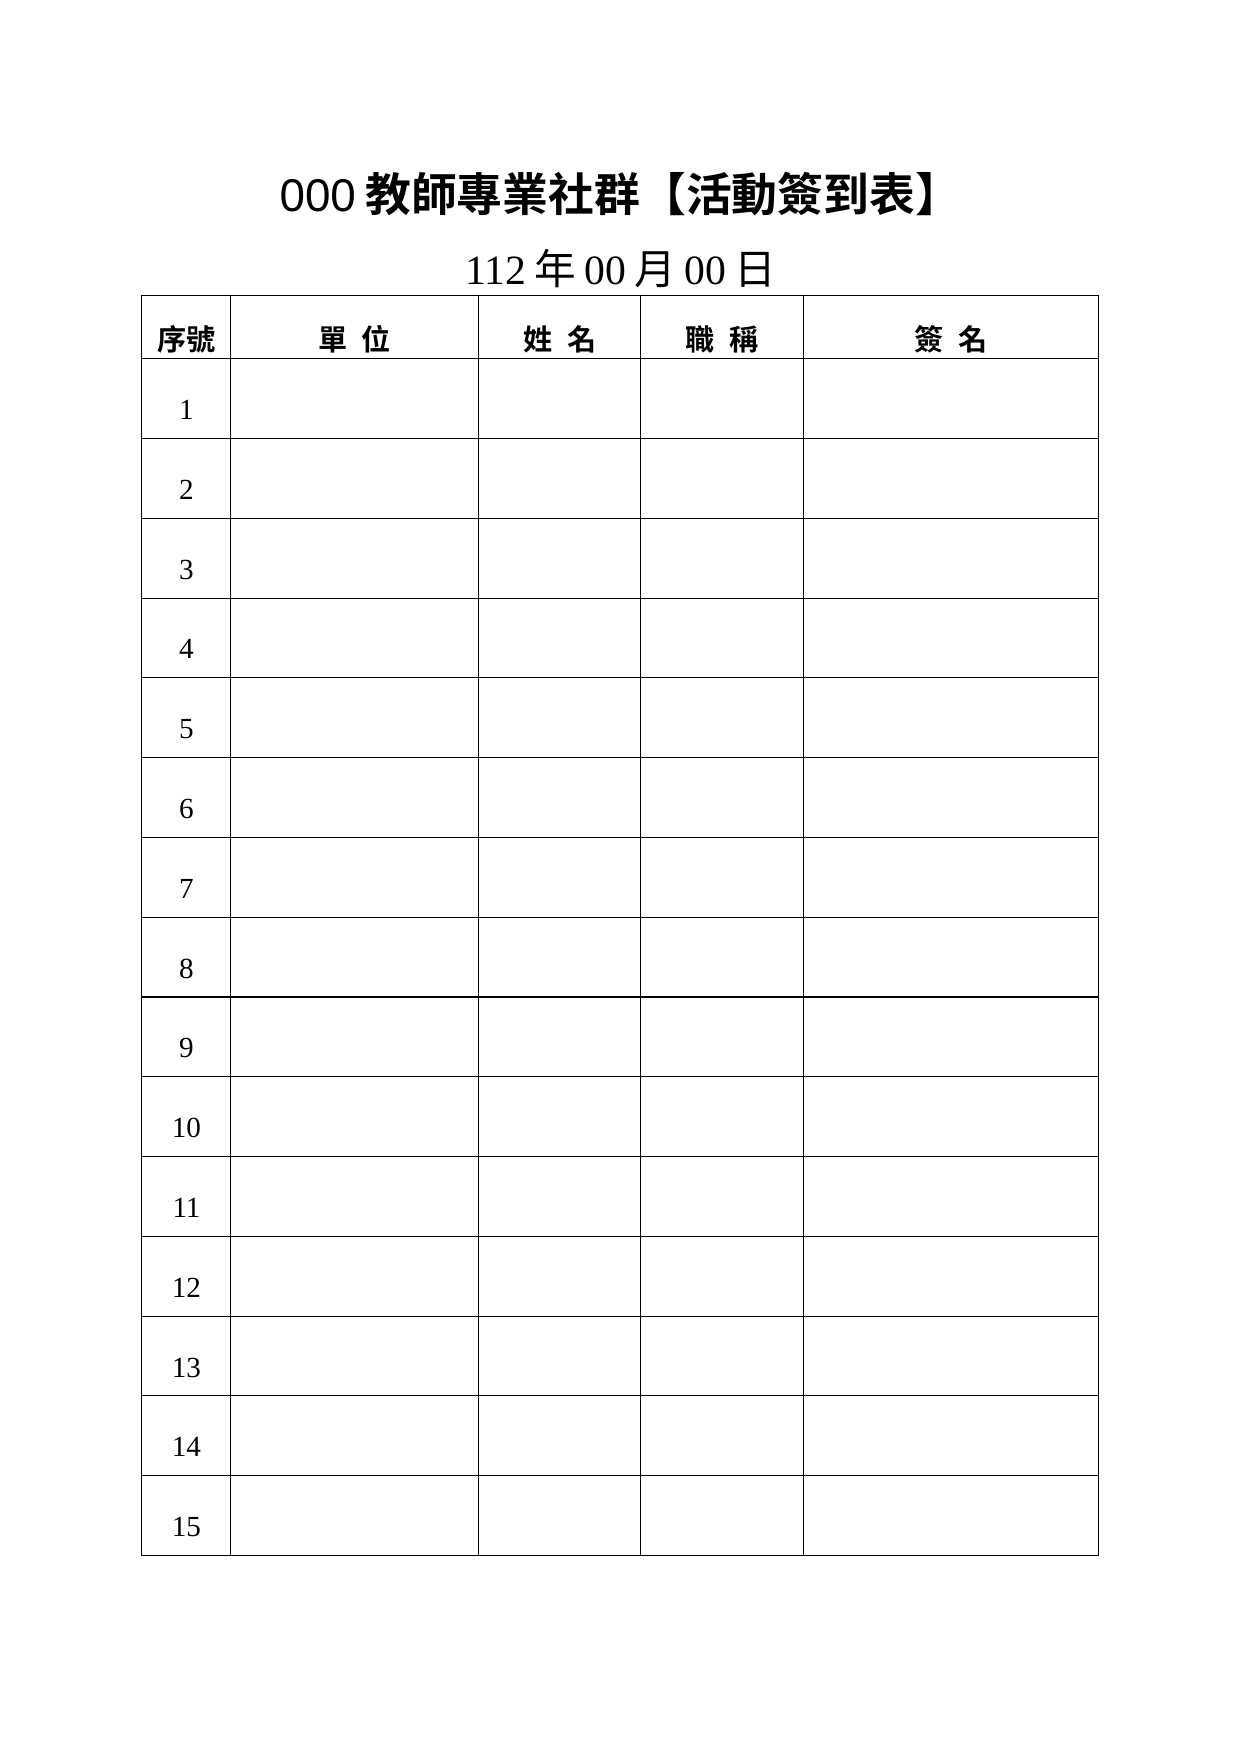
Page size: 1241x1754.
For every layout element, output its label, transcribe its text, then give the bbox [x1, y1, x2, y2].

table_cell [231, 1237, 478, 1316]
table_header 姓 名 [479, 296, 640, 358]
table_cell [231, 918, 478, 996]
table_cell [804, 838, 1098, 917]
table_cell 4 [142, 599, 230, 677]
table_cell 12 [142, 1237, 230, 1316]
table_cell [479, 1237, 640, 1316]
table_header 單 位 [231, 296, 478, 358]
table_cell [641, 1396, 803, 1475]
table_cell [479, 599, 640, 677]
table_cell [231, 838, 478, 917]
table_cell [231, 599, 478, 677]
table_cell [641, 998, 803, 1076]
table_cell [641, 599, 803, 677]
table_cell [641, 1077, 803, 1156]
text 000教師專業社群【活動簽到表】 [187, 158, 1053, 224]
table_cell [231, 1317, 478, 1395]
table_cell [804, 1476, 1098, 1555]
table_cell [479, 918, 640, 996]
table_cell [479, 1396, 640, 1475]
table_cell 14 [142, 1396, 230, 1475]
table_cell [804, 998, 1098, 1076]
table_cell [804, 758, 1098, 837]
table_cell [231, 519, 478, 597]
table_cell 6 [142, 758, 230, 837]
table_cell [641, 678, 803, 757]
table_cell [479, 1157, 640, 1236]
table_cell [231, 439, 478, 518]
table_cell [479, 678, 640, 757]
table_cell [231, 1077, 478, 1156]
table_cell [804, 1396, 1098, 1475]
table_cell [479, 439, 640, 518]
table_cell 2 [142, 439, 230, 518]
table_cell [479, 1077, 640, 1156]
table_cell [479, 1317, 640, 1395]
table_header 序號 [142, 296, 230, 358]
table_cell [641, 519, 803, 597]
table_cell [479, 519, 640, 597]
table_cell [804, 519, 1098, 597]
table_header 職 稱 [641, 296, 803, 358]
table_cell [804, 918, 1098, 996]
table_cell 9 [142, 998, 230, 1076]
table_cell [804, 439, 1098, 518]
table_cell [641, 1157, 803, 1236]
table_cell [804, 1077, 1098, 1156]
table_cell [804, 678, 1098, 757]
table_cell [231, 1476, 478, 1555]
table_cell [231, 758, 478, 837]
table_cell 13 [142, 1317, 230, 1395]
table_cell [479, 758, 640, 837]
table_cell [641, 1317, 803, 1395]
table_cell [641, 439, 803, 518]
table_cell [641, 359, 803, 438]
table_cell 7 [142, 838, 230, 917]
table_cell [231, 1396, 478, 1475]
text 112年00月00日 [187, 224, 1053, 287]
table_header 簽 名 [804, 296, 1098, 358]
table_cell [231, 678, 478, 757]
table_cell [641, 1237, 803, 1316]
table_cell [804, 1317, 1098, 1395]
table_cell [641, 838, 803, 917]
table_cell [231, 1157, 478, 1236]
table_cell 8 [142, 918, 230, 996]
table_cell [804, 1157, 1098, 1236]
table_cell [641, 918, 803, 996]
table_cell [479, 838, 640, 917]
table_cell [231, 359, 478, 438]
table_cell 5 [142, 678, 230, 757]
table_cell 1 [142, 359, 230, 438]
table_cell [804, 599, 1098, 677]
table_cell [479, 998, 640, 1076]
table_cell 10 [142, 1077, 230, 1156]
table_cell 3 [142, 519, 230, 597]
table_cell [641, 1476, 803, 1555]
table_cell [479, 1476, 640, 1555]
table_cell [231, 998, 478, 1076]
table_cell [804, 1237, 1098, 1316]
table_cell [479, 359, 640, 438]
table_cell 15 [142, 1476, 230, 1555]
table_cell 11 [142, 1157, 230, 1236]
table_cell [641, 758, 803, 837]
table_cell [804, 359, 1098, 438]
